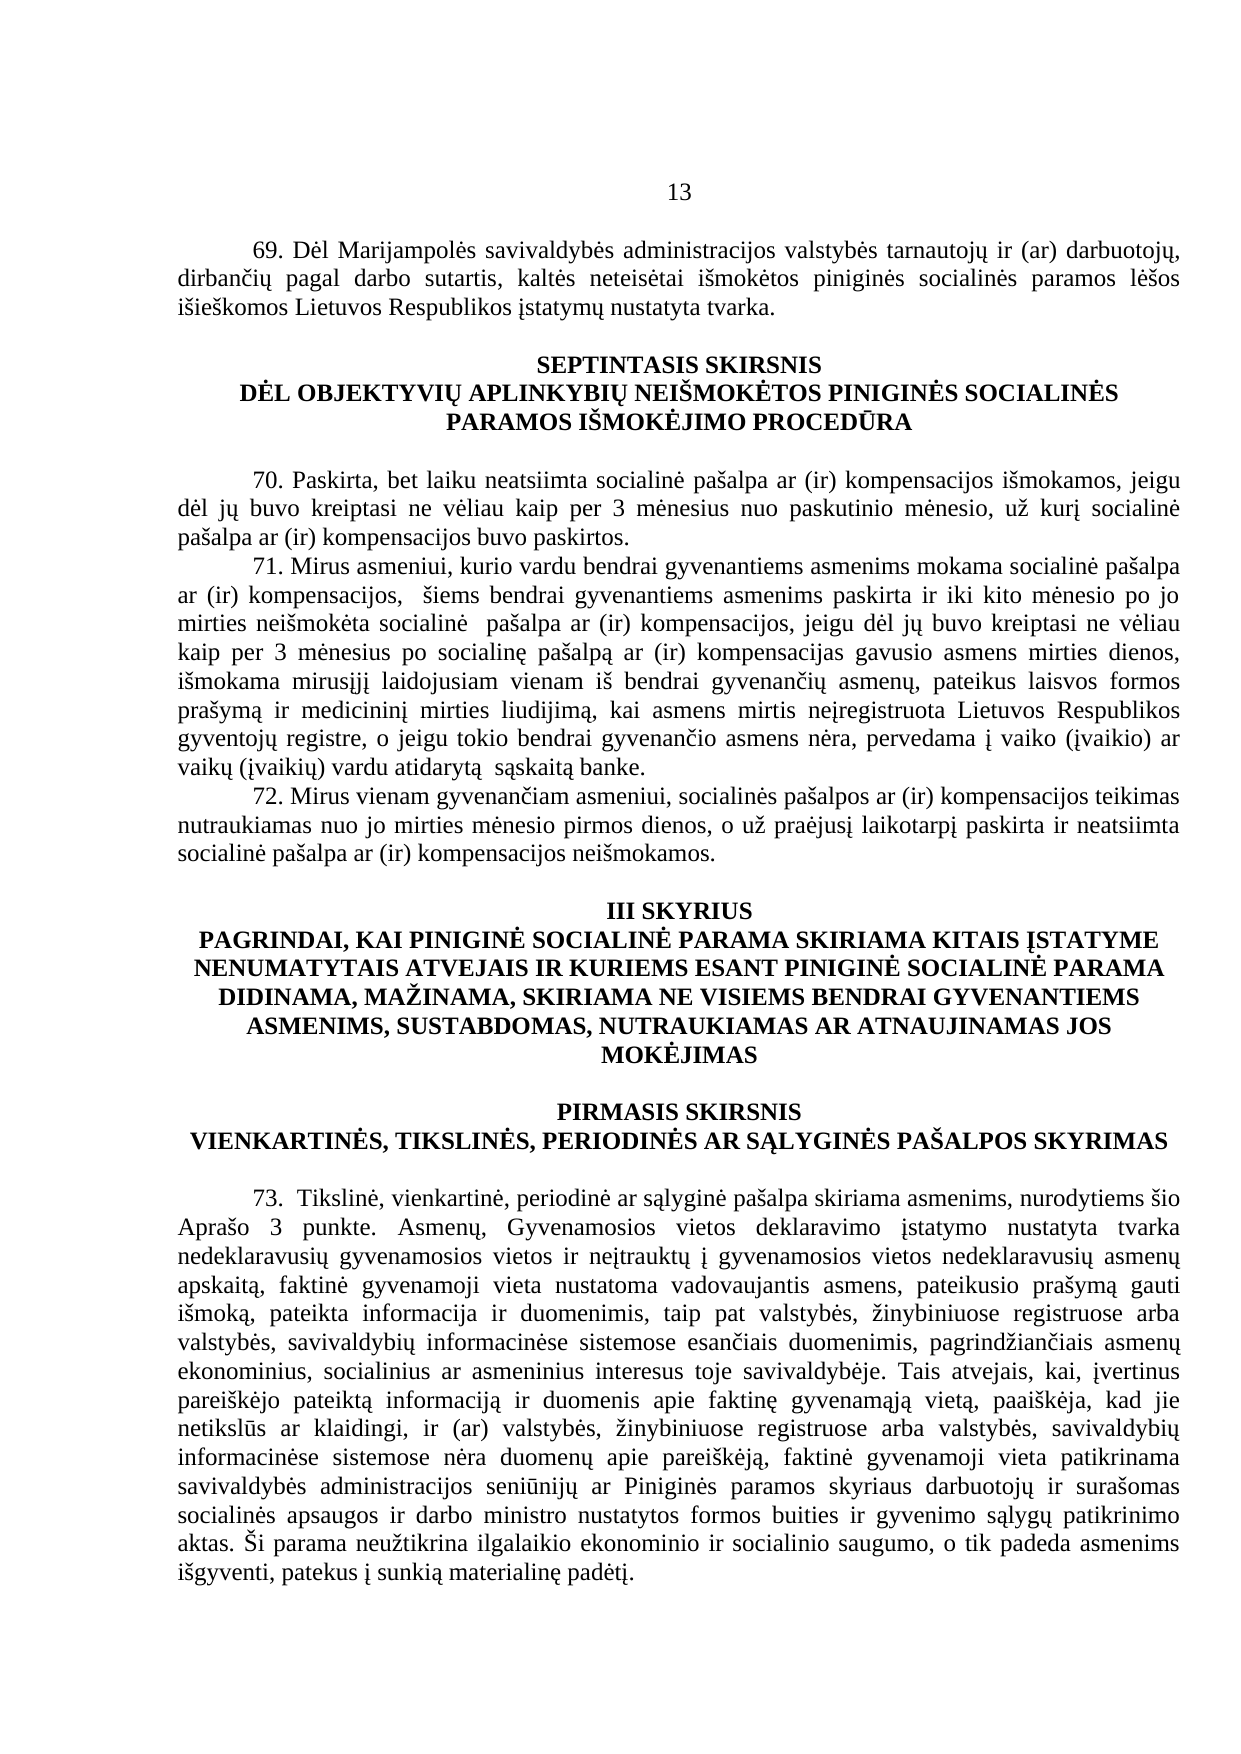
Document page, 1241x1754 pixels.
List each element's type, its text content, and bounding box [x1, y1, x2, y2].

text 70. Paskirta, bet laiku neatsiimta socialinė pašalpa ar (ir) kompensacijos išmokamos, jeigu dėl jų buvo kreiptasi ne vėliau kaip per 3 mėnesius nuo paskutinio mėnesio, už kurį socialinė pašalpa ar (ir) kompensacijos buvo paskirtos. [177, 465, 1181, 551]
text DĖL OBJEKTYVIŲ APLINKYBIŲ NEIŠMOKĖTOS PINIGINĖS SOCIALINĖS PARAMOS IŠMOKĖJIMO PROCEDŪRA [177, 378, 1181, 436]
text PIRMASIS SKIRSNIS [177, 1097, 1181, 1126]
text 73. Tikslinė, vienkartinė, periodinė ar sąlyginė pašalpa skiriama asmenims, nurodytiems šio Aprašo 3 punkte. Asmenų, Gyvenamosios vietos deklaravimo įstatymo nustatyta tvarka nedeklaravusių gyvenamosios vietos ir neįtrauktų į gyvenamosios vietos nedeklaravusių asmenų apskaitą, faktinė gyvenamoji vieta nustatoma vadovaujantis asmens, pateikusio prašymą gauti išmoką, pateikta informacija ir duomenimis, taip pat valstybės, žinybiniuose registruose arba valstybės, savivaldybių informacinėse sistemose esančiais duomenimis, pagrindžiančiais asmenų ekonominius, socialinius ar asmeninius interesus toje savivaldybėje. Tais atvejais, kai, įvertinus pareiškėjo pateiktą informaciją ir duomenis apie faktinę gyvenamąją vietą, paaiškėja, kad jie netikslūs ar klaidingi, ir (ar) valstybės, žinybiniuose registruose arba valstybės, savivaldybių informacinėse sistemose nėra duomenų apie pareiškėją, faktinė gyvenamoji vieta patikrinama savivaldybės administracijos seniūnijų ar Piniginės paramos skyriaus darbuotojų ir surašomas socialinės apsaugos ir darbo ministro nustatytos formos buities ir gyvenimo sąlygų patikrinimo aktas. Ši parama neužtikrina ilgalaikio ekonominio ir socialinio saugumo, o tik padeda asmenims išgyventi, patekus į sunkią materialinę padėtį. [177, 1183, 1181, 1586]
text 69. Dėl Marijampolės savivaldybės administracijos valstybės tarnautojų ir (ar) darbuotojų, dirbančių pagal darbo sutartis, kaltės neteisėtai išmokėtos piniginės socialinės paramos lėšos išieškomos Lietuvos Respublikos įstatymų nustatyta tvarka. [177, 235, 1181, 321]
text III SKYRIUS [177, 896, 1181, 925]
text SEPTINTASIS SKIRSNIS [177, 350, 1181, 378]
text PAGRINDAI, KAI PINIGINĖ SOCIALINĖ PARAMA SKIRIAMA KITAIS ĮSTATYME NENUMATYTAIS ATVEJAIS IR KURIEMS ESANT PINIGINĖ SOCIALINĖ PARAMA DIDINAMA, MAŽINAMA, SKIRIAMA NE VISIEMS BENDRAI GYVENANTIEMS ASMENIMS, SUSTABDOMAS, NUTRAUKIAMAS AR ATNAUJINAMAS JOS MOKĖJIMAS [177, 925, 1181, 1068]
text 72. Mirus vienam gyvenančiam asmeniui, socialinės pašalpos ar (ir) kompensacijos teikimas nutraukiamas nuo jo mirties mėnesio pirmos dienos, o už praėjusį laikotarpį paskirta ir neatsiimta socialinė pašalpa ar (ir) kompensacijos neišmokamos. [177, 781, 1181, 867]
text VIENKARTINĖS, TIKSLINĖS, PERIODINĖS AR SĄLYGINĖS PAŠALPOS SKYRIMAS [177, 1126, 1181, 1155]
text 71. Mirus asmeniui, kurio vardu bendrai gyvenantiems asmenims mokama socialinė pašalpa ar (ir) kompensacijos, šiems bendrai gyvenantiems asmenims paskirta ir iki kito mėnesio po jo mirties neišmokėta socialinė pašalpa ar (ir) kompensacijos, jeigu dėl jų buvo kreiptasi ne vėliau kaip per 3 mėnesius po socialinę pašalpą ar (ir) kompensacijas gavusio asmens mirties dienos, išmokama mirusįjį laidojusiam vienam iš bendrai gyvenančių asmenų, pateikus laisvos formos prašymą ir medicininį mirties liudijimą, kai asmens mirtis neįregistruota Lietuvos Respublikos gyventojų registre, o jeigu tokio bendrai gyvenančio asmens nėra, pervedama į vaiko (įvaikio) ar vaikų (įvaikių) vardu atidarytą sąskaitą banke. [177, 551, 1181, 781]
